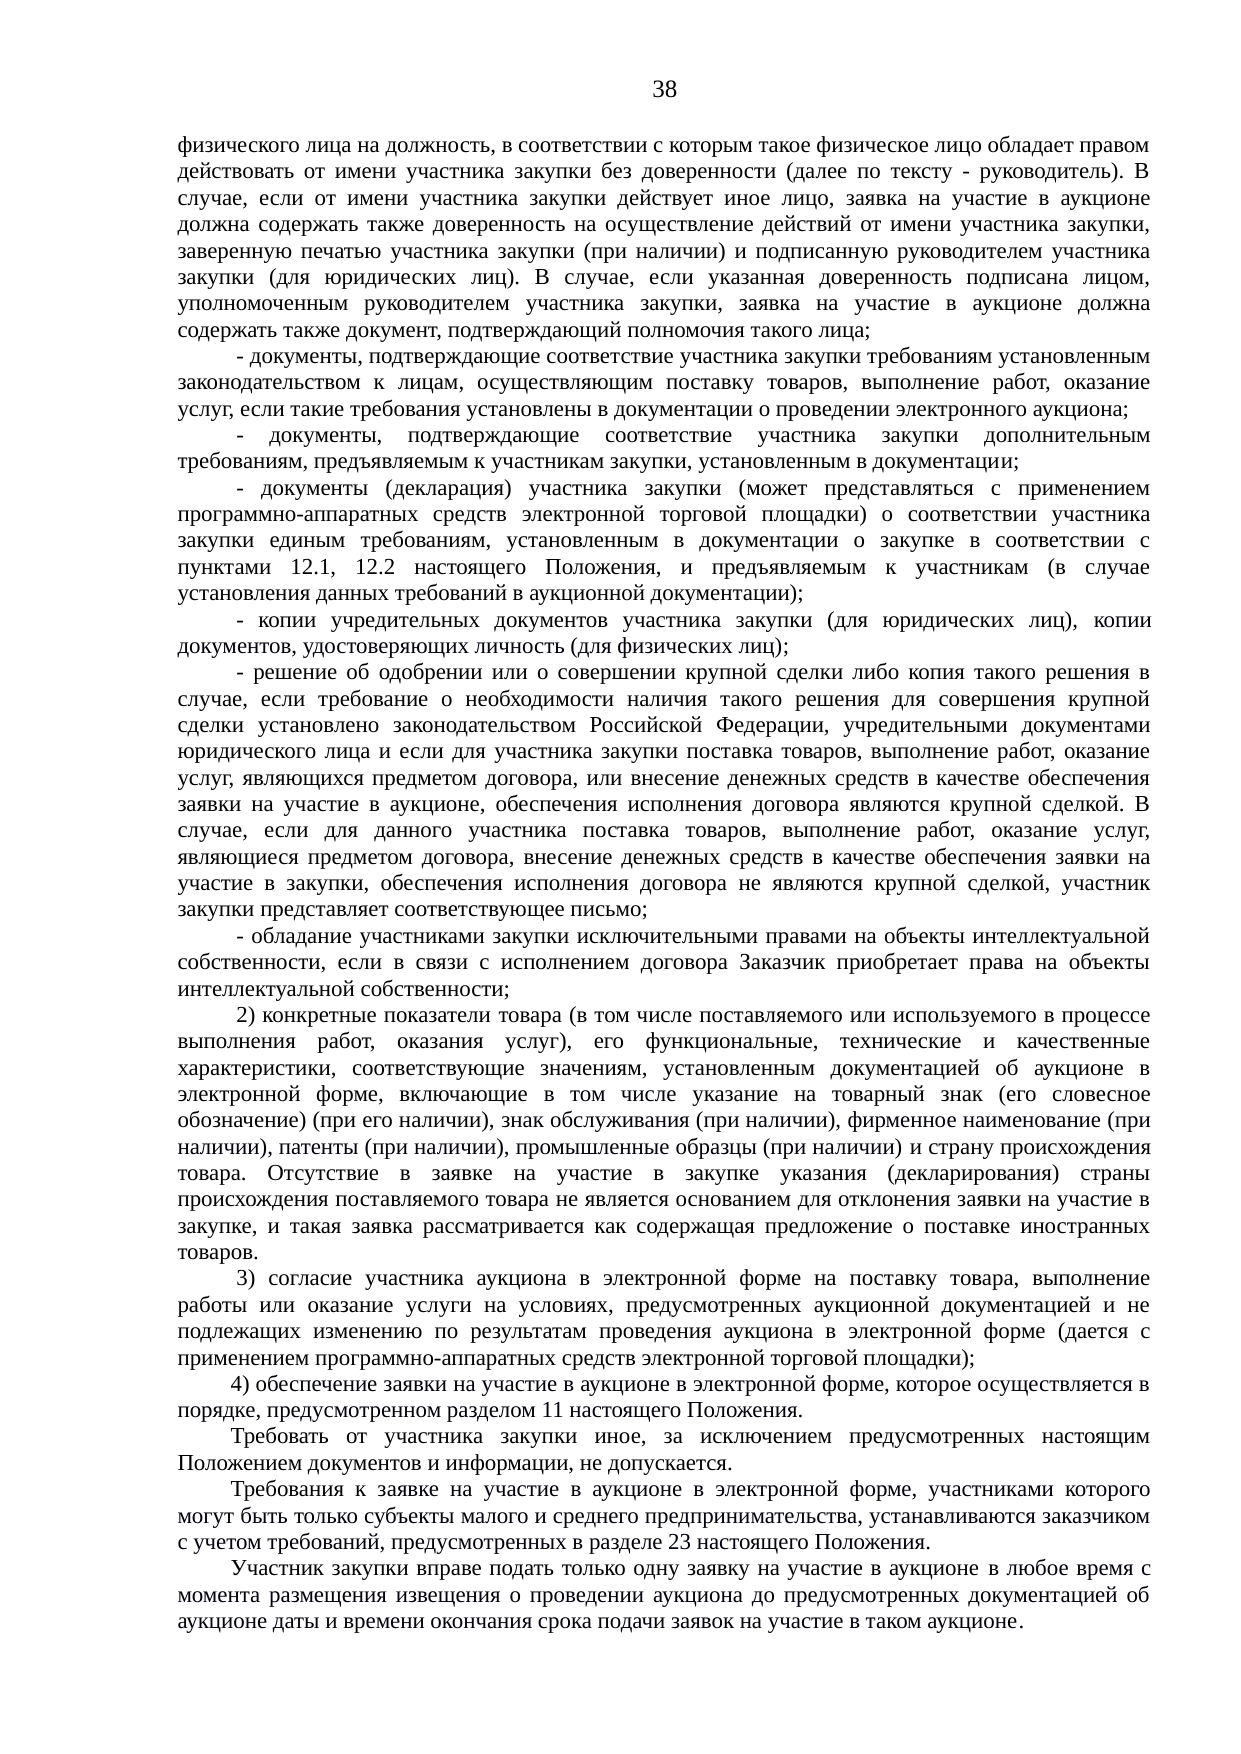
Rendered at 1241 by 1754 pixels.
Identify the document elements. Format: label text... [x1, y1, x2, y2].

text - документы (декларация) участника закупки (может представляться с применением программно-аппаратных средств электронной торговой площадки) о соответствии участника закупки единым требованиям, установленным в документации о закупке в соответствии с пунктами 12.1, 12.2 настоящего Положения, и предъявляемым к участникам (в случае установления данных требований в аукционной документации); [177, 474, 1152, 606]
text - документы, подтверждающие соответствие участника закупки требованиям установленным законодательством к лицам, осуществляющим поставку товаров, выполнение работ, оказание услуг, если такие требования установлены в документации о проведении электронного аукциона; [177, 342, 1152, 421]
text - копии учредительных документов участника закупки (для юридических лиц), копии документов, удостоверяющих личность (для физических лиц); [177, 606, 1152, 658]
text - обладание участниками закупки исключительными правами на объекты интеллектуальной собственности, если в связи с исполнением договора Заказчик приобретает права на объекты интеллектуальной собственности; [177, 922, 1152, 1001]
text Требования к заявке на участие в аукционе в электронной форме, участниками которого могут быть только субъекты малого и среднего предпринимательства, устанавливаются заказчиком с учетом требований, предусмотренных в разделе 23 настоящего Положения. [177, 1475, 1152, 1554]
text 3) согласие участника аукциона в электронной форме на поставку товара, выполнение работы или оказание услуги на условиях, предусмотренных аукционной документацией и не подлежащих изменению по результатам проведения аукциона в электронной форме (дается с применением программно-аппаратных средств электронной торговой площадки); [177, 1264, 1152, 1370]
text 4) обеспечение заявки на участие в аукционе в электронной форме, которое осуществляется в порядке, предусмотренном разделом 11 настоящего Положения. [177, 1370, 1152, 1423]
text Участник закупки вправе подать только одну заявку на участие в аукционе в любое время с момента размещения извещения о проведении аукциона до предусмотренных документацией об аукционе даты и времени окончания срока подачи заявок на участие в таком аукционе. [177, 1554, 1152, 1633]
text - решение об одобрении или о совершении крупной сделки либо копия такого решения в случае, если требование о необходимости наличия такого решения для совершения крупной сделки установлено законодательством Российской Федерации, учредительными документами юридического лица и если для участника закупки поставка товаров, выполнение работ, оказание услуг, являющихся предметом договора, или внесение денежных средств в качестве обеспечения заявки на участие в аукционе, обеспечения исполнения договора являются крупной сделкой. В случае, если для данного участника поставка товаров, выполнение работ, оказание услуг, являющиеся предметом договора, внесение денежных средств в качестве обеспечения заявки на участие в закупки, обеспечения исполнения договора не являются крупной сделкой, участник закупки представляет соответствующее письмо; [177, 658, 1152, 922]
text 2) конкретные показатели товара (в том числе поставляемого или используемого в процессе выполнения работ, оказания услуг), его функциональные, технические и качественные характеристики, соответствующие значениям, установленным документацией об аукционе в электронной форме, включающие в том числе указание на товарный знак (его словесное обозначение) (при его наличии), знак обслуживания (при наличии), фирменное наименование (при наличии), патенты (при наличии), промышленные образцы (при наличии) и страну происхождения товара. Отсутствие в заявке на участие в закупке указания (декларирования) страны происхождения поставляемого товара не является основанием для отклонения заявки на участие в закупке, и такая заявка рассматривается как содержащая предложение о поставке иностранных товаров. [177, 1001, 1152, 1264]
text - документы, подтверждающие соответствие участника закупки дополнительным требованиям, предъявляемым к участникам закупки, установленным в документации; [177, 421, 1152, 474]
text физического лица на должность, в соответствии с которым такое физическое лицо обладает правом действовать от имени участника закупки без доверенности (далее по тексту - руководитель). В случае, если от имени участника закупки действует иное лицо, заявка на участие в аукционе должна содержать также доверенность на осуществление действий от имени участника закупки, заверенную печатью участника закупки (при наличии) и подписанную руководителем участника закупки (для юридических лиц). В случае, если указанная доверенность подписана лицом, уполномоченным руководителем участника закупки, заявка на участие в аукционе должна содержать также документ, подтверждающий полномочия такого лица; [177, 131, 1152, 342]
text Требовать от участника закупки иное, за исключением предусмотренных настоящим Положением документов и информации, не допускается. [177, 1423, 1152, 1475]
